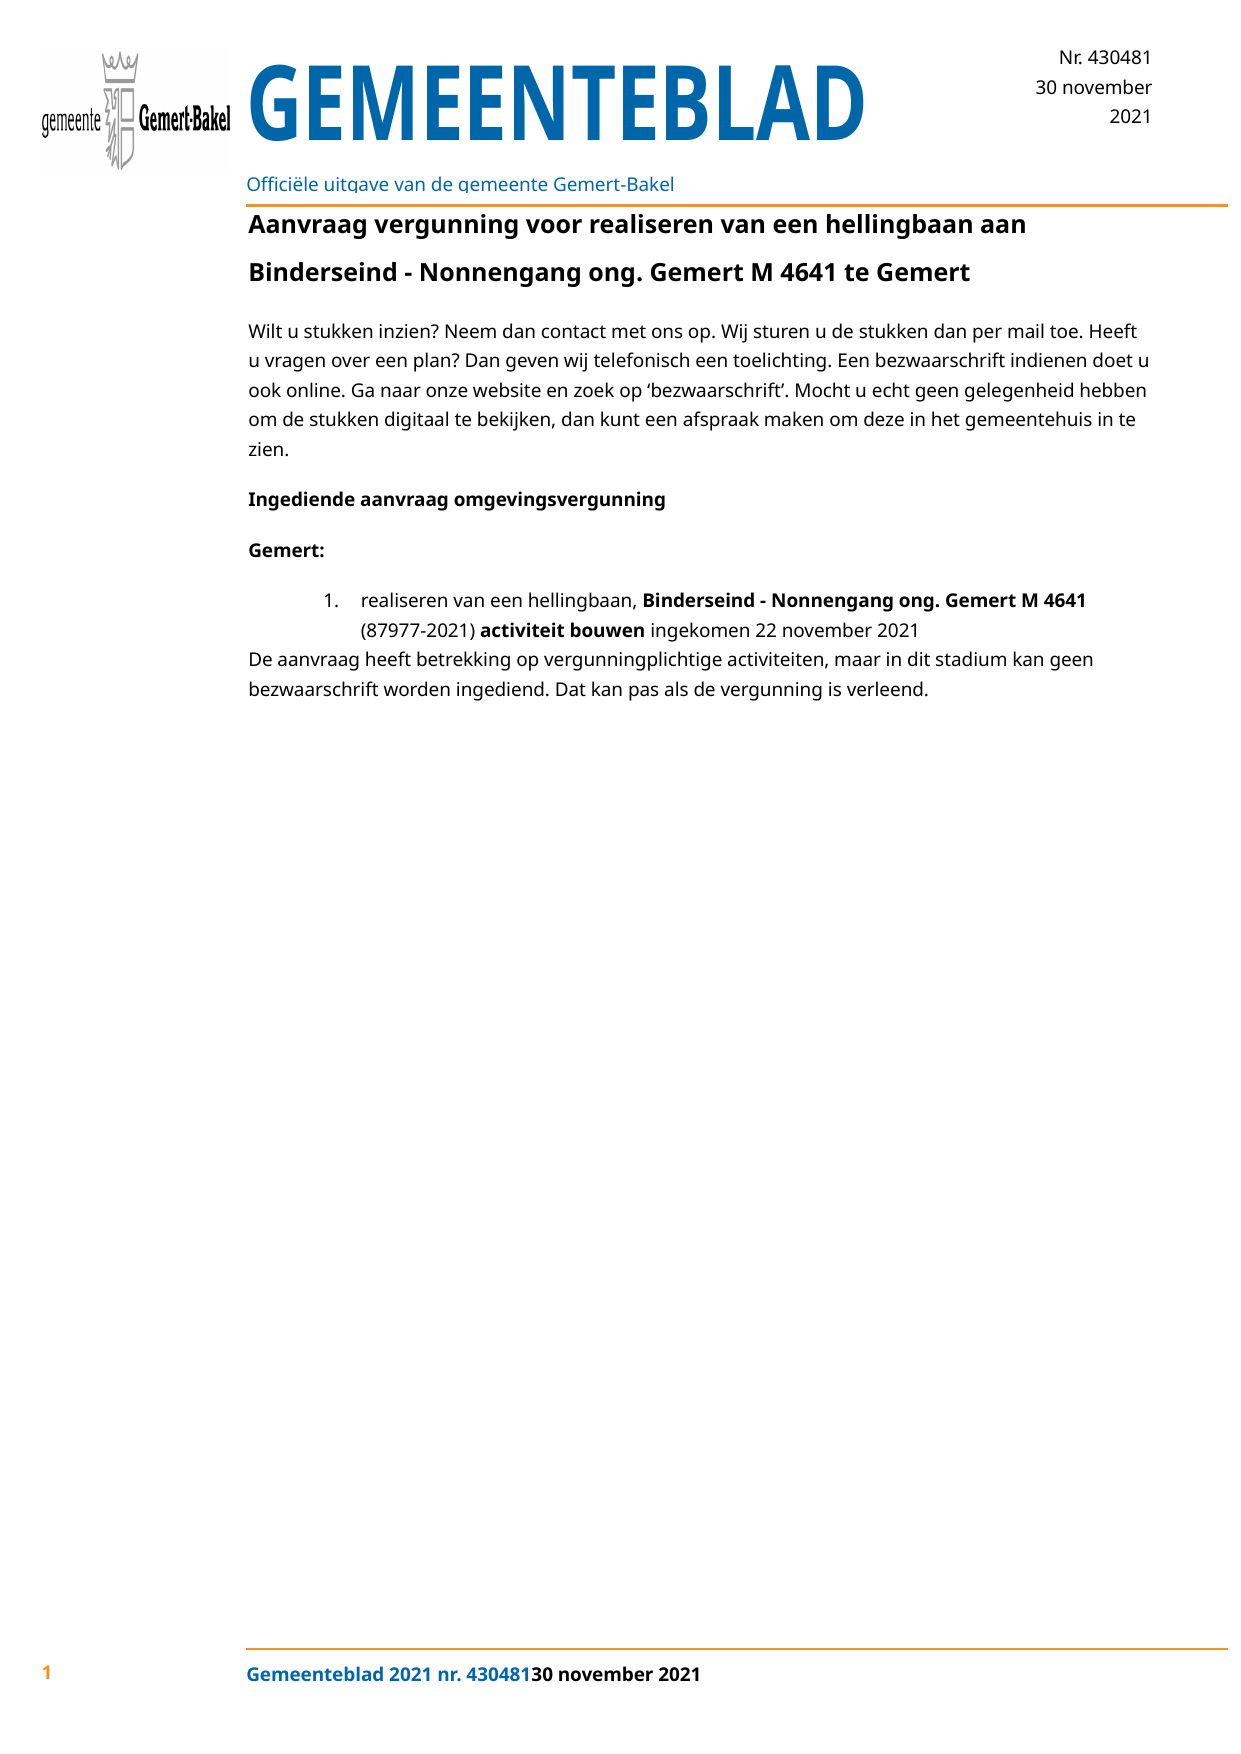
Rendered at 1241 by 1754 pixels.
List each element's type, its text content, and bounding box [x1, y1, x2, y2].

text De aanvraag heeft betrekking op vergunningplichtige activiteiten, maar in dit stadium kan geen bezwaarschrift worden ingediend. Dat kan pas als de vergunning is verleend. [248, 647, 1152, 702]
text Ingediende aanvraag omgevingsvergunning [248, 487, 1152, 512]
text Wilt u stukken inzien? Neem dan contact met ons op. Wij sturen u de stukken dan per mail toe. Heeft u vragen over een plan? Dan geven wij telefonisch een toelichting. Een bezwaarschrift indienen doet u ook online. Ga naar onze website en zoek op ‘bezwaarschrift’. Mocht u echt geen gelegenheid hebben om de stukken digitaal te bekijken, dan kunt een afspraak maken om deze in het gemeentehuis in te zien. [248, 318, 1152, 462]
list realiseren van een hellingbaan, Binderseind - Nonnengang ong. Gemert M 4641 (87977-2021) activiteit bouwen ingekomen 22 november 2021 [323, 587, 1152, 643]
picture [41, 47, 231, 172]
text Gemert: [248, 537, 1152, 563]
text Aanvraag vergunning voor realiseren van een hellingbaan aan Binderseind - Nonnengang ong. Gemert M 4641 te Gemert [248, 207, 1152, 288]
